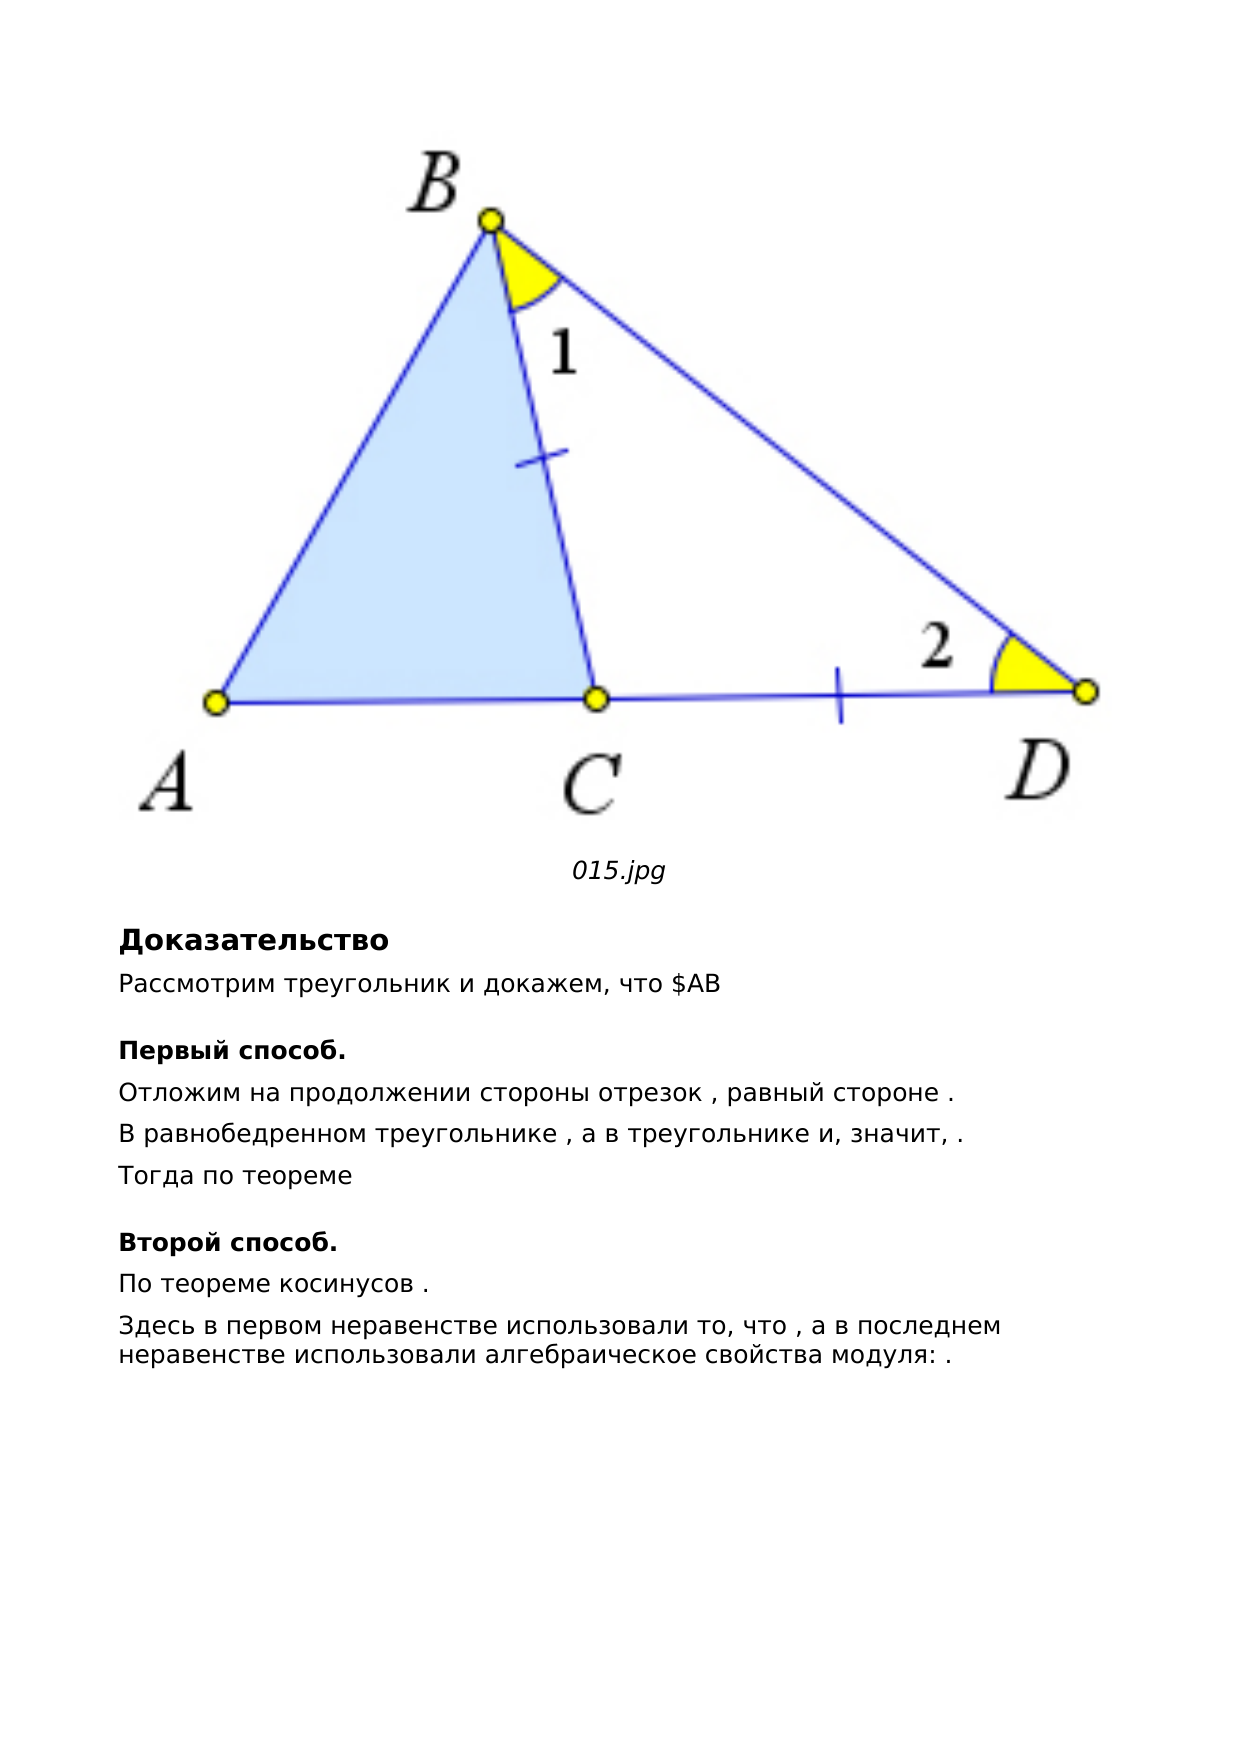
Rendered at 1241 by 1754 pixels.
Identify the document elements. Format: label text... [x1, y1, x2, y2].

subtitle Первый способ. [118, 1036, 1122, 1065]
text По теореме косинусов . [118, 1269, 1122, 1299]
text Тогда по теореме [118, 1161, 1122, 1190]
text Здесь в первом неравенстве использовали то, что , а в последнем неравенстве использовали алгебраическое свойства модуля: . [118, 1311, 1122, 1369]
text Отложим на продолжении стороны отрезок , равный стороне . [118, 1078, 1122, 1107]
picture [118, 130, 1123, 857]
text В равнобедренном треугольнике , а в треугольнике и, значит, . [118, 1119, 1122, 1149]
subtitle Доказательство [118, 923, 1122, 957]
text 015.jpg [118, 857, 1122, 886]
text Рассмотрим треугольник и докажем, что $AB [118, 969, 1122, 999]
subtitle Второй способ. [118, 1228, 1122, 1257]
